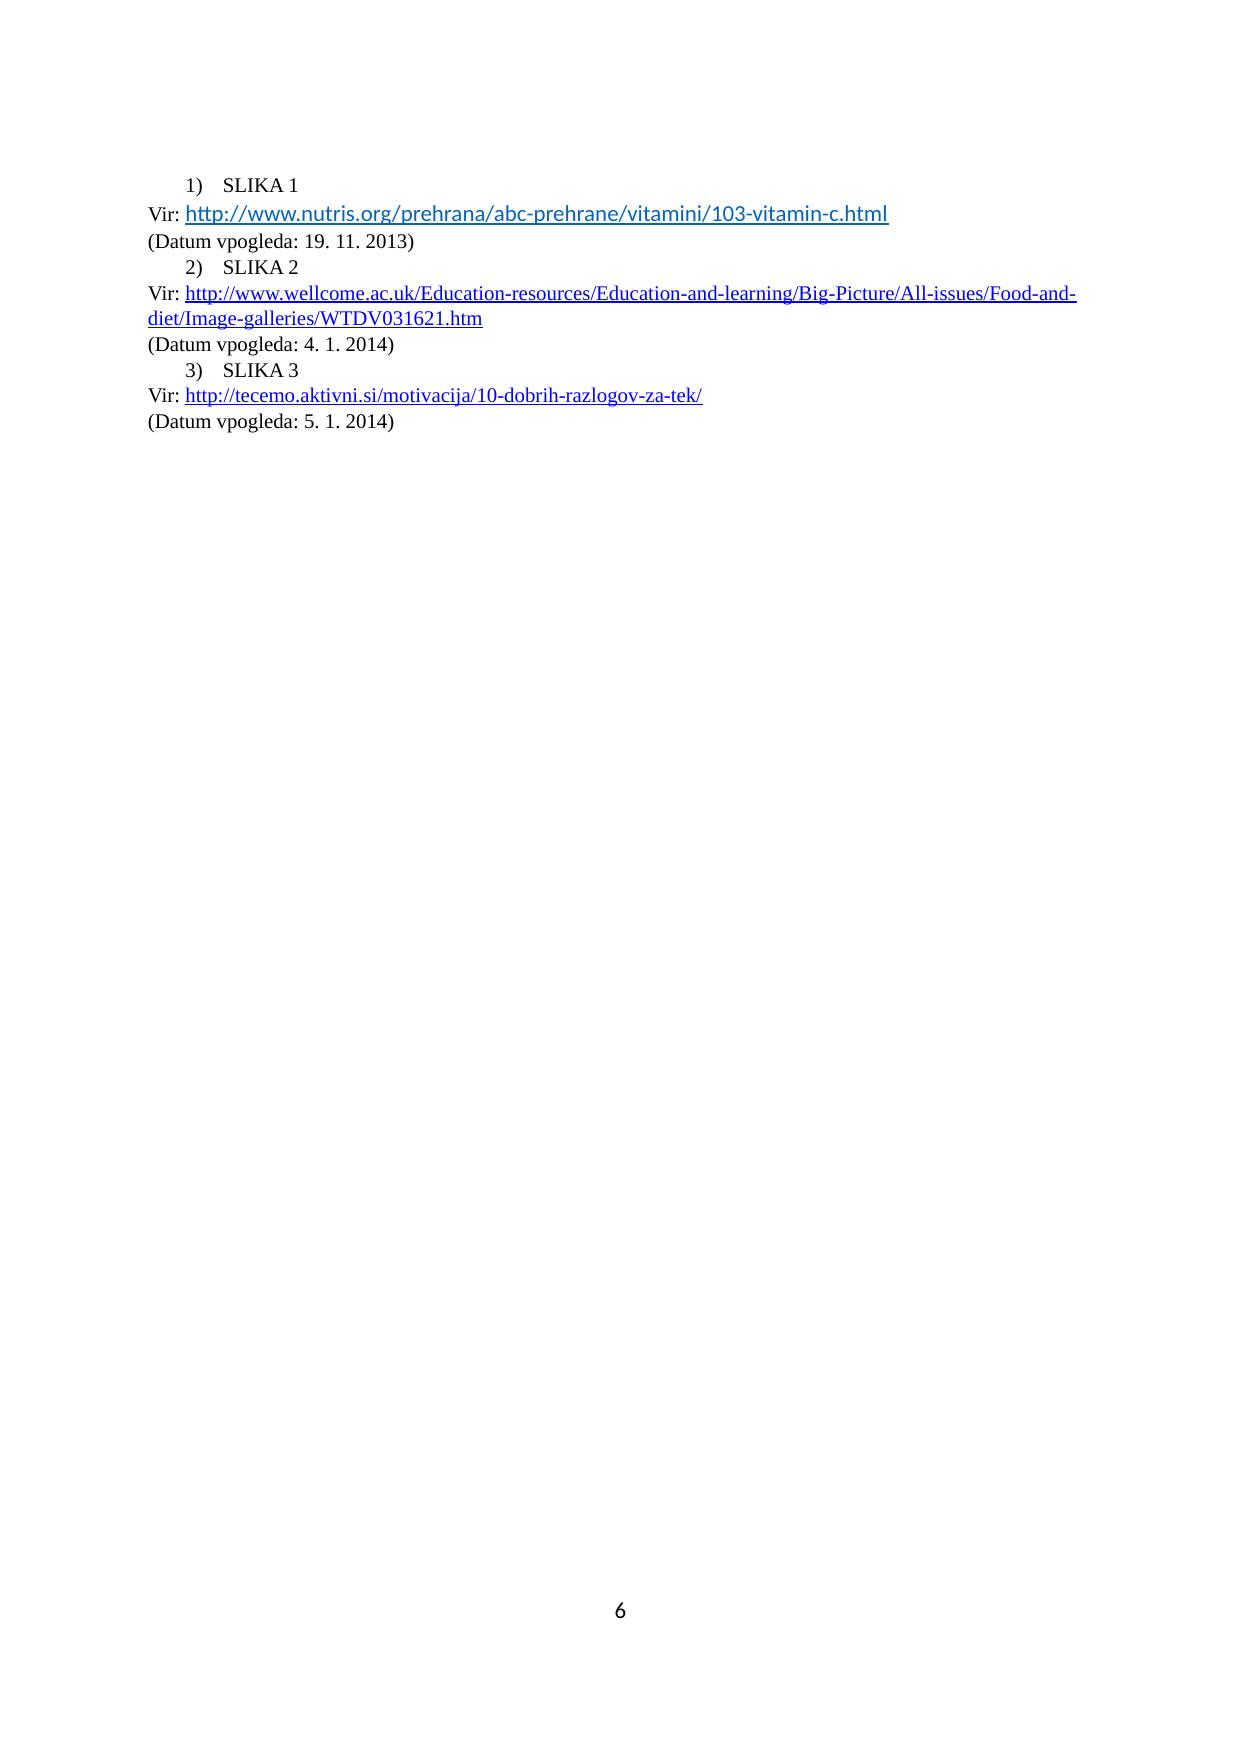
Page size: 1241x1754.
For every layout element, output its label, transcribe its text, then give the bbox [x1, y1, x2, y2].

list SLIKA 1 [185, 173, 1093, 197]
text Vir: http://www.nutris.org/prehrana/abc-prehrane/vitamini/103-vitamin-c.html [148, 199, 1093, 227]
list SLIKA 2 [185, 255, 1093, 279]
text (Datum vpogleda: 5. 1. 2014) [148, 409, 1093, 433]
text Vir: http://tecemo.aktivni.si/motivacija/10-dobrih-razlogov-za-tek/ [148, 383, 1093, 407]
text (Datum vpogleda: 4. 1. 2014) [148, 332, 1093, 356]
list SLIKA 3 [185, 358, 1093, 382]
text Vir: http://www.wellcome.ac.uk/Education-resources/Education-and-learning/Big-Picture/All-issues/Food-and-diet/Image-galleries/WTDV031621.htm [148, 280, 1093, 330]
text (Datum vpogleda: 19. 11. 2013) [148, 229, 1093, 253]
